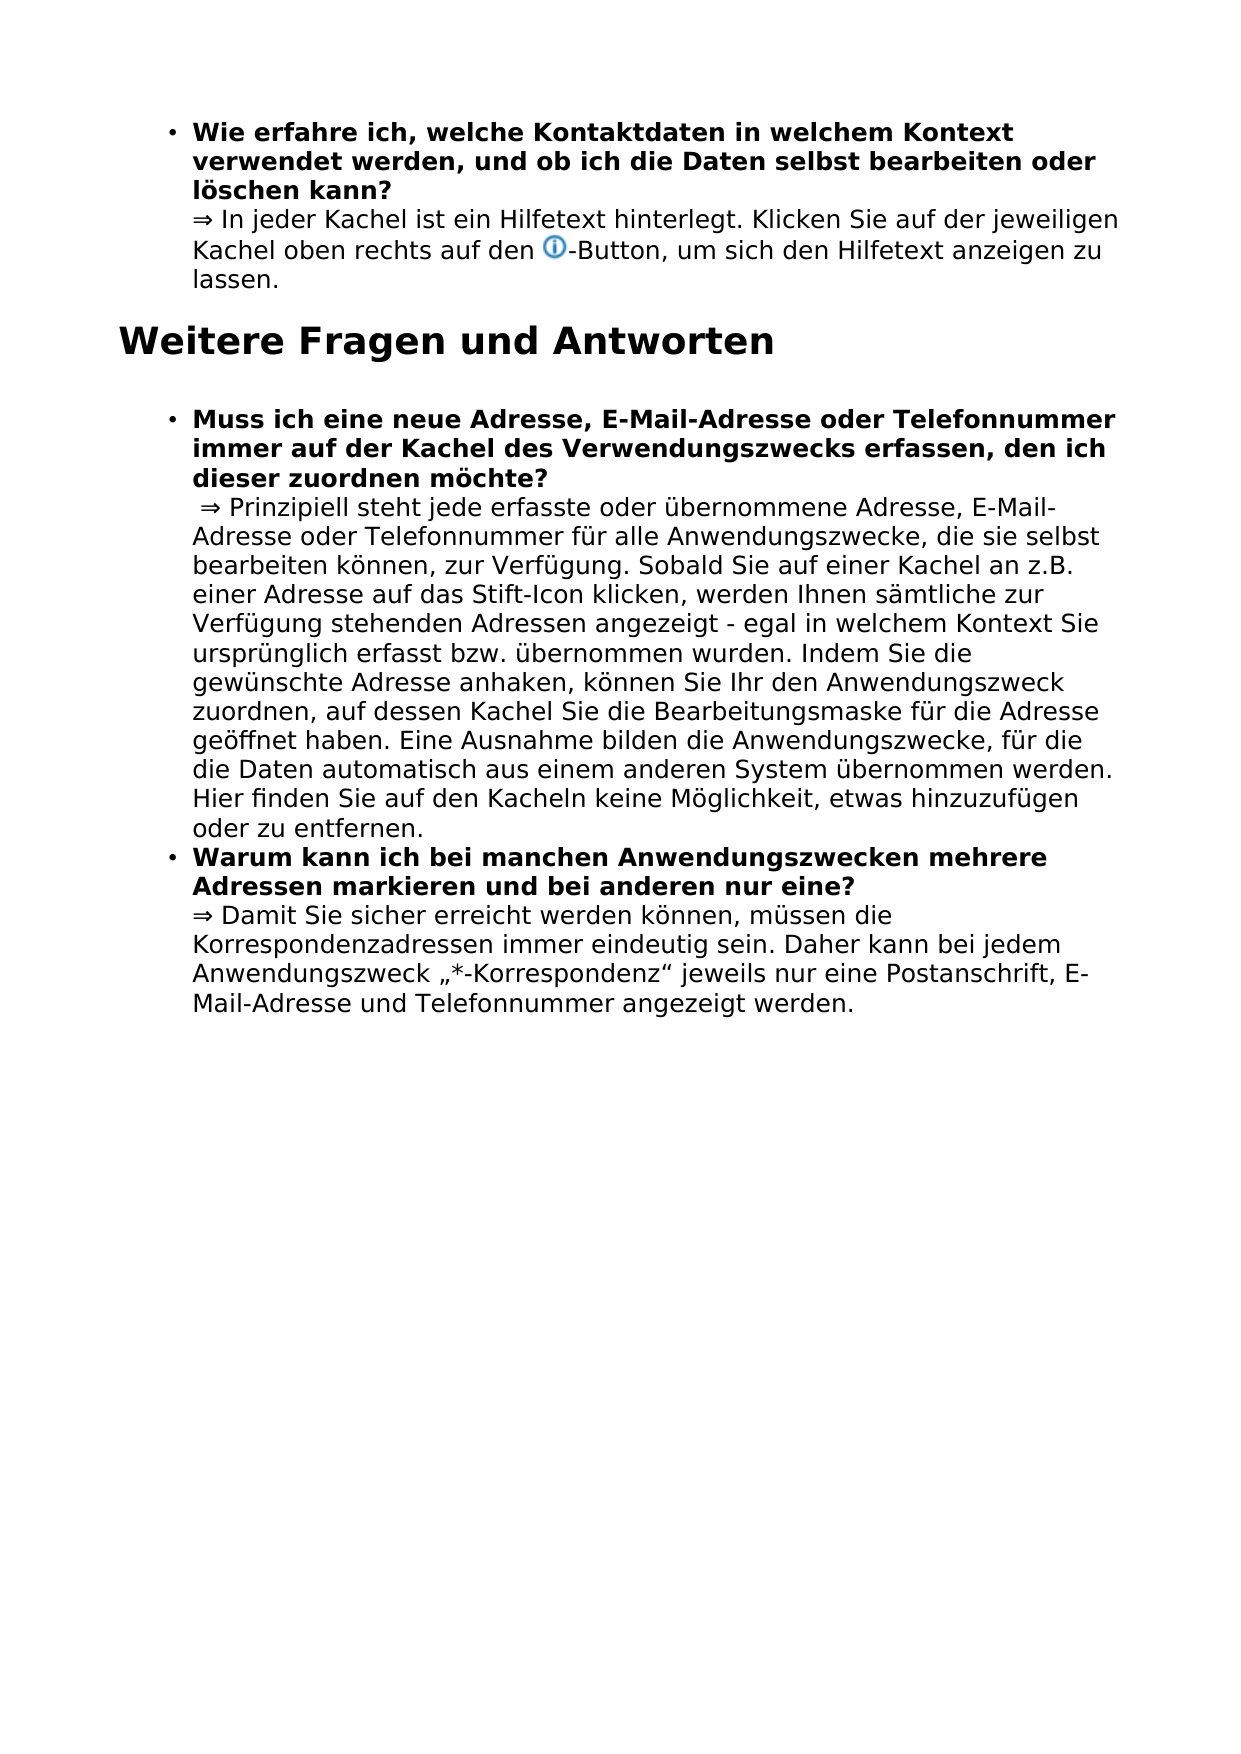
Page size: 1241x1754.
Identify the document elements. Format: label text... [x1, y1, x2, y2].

list Warum kann ich bei manchen Anwendungszwecken mehrere Adressen markieren und bei anderen nur eine? ⇒ Damit Sie sicher erreicht werden können, müssen die Korrespondenzadressen immer eindeutig sein. Daher kann bei jedem Anwendungszweck „*-Korrespondenz“ jeweils nur eine Postanschrift, E-Mail-Adresse und Telefonnummer angezeigt werden. [177, 843, 1122, 1076]
list Muss ich eine neue Adresse, E-Mail-Adresse oder Telefonnummer immer auf der Kachel des Verwendungszwecks erfassen, den ich dieser zuordnen möchte? ⇒ Prinzipiell steht jede erfasste oder übernommene Adresse, E-Mail-Adresse oder Telefonnummer für alle Anwendungszwecke, die sie selbst bearbeiten können, zur Verfügung. Sobald Sie auf einer Kachel an z.B. einer Adresse auf das Stift-Icon klicken, werden Ihnen sämtliche zur Verfügung stehenden Adressen angezeigt - egal in welchem Kontext Sie ursprünglich erfasst bzw. übernommen wurden. Indem Sie die gewünschte Adresse anhaken, können Sie Ihr den Anwendungszweck zuordnen, auf dessen Kachel Sie die Bearbeitungsmaske für die Adresse geöffnet haben. Eine Ausnahme bilden die Anwendungszwecke, für die die Daten automatisch aus einem anderen System übernommen werden. Hier finden Sie auf den Kacheln keine Möglichkeit, etwas hinzuzufügen oder zu entfernen. [177, 406, 1122, 843]
picture [542, 234, 568, 260]
list Wie erfahre ich, welche Kontaktdaten in welchem Kontext verwendet werden, und ob ich die Daten selbst bearbeiten oder löschen kann? ⇒ In jeder Kachel ist ein Hilfetext hinterlegt. Klicken Sie auf der jeweiligen Kachel oben rechts auf den -Button, um sich den Hilfetext anzeigen zu lassen. [177, 118, 1122, 295]
subtitle Weitere Fragen und Antworten [118, 320, 1122, 363]
